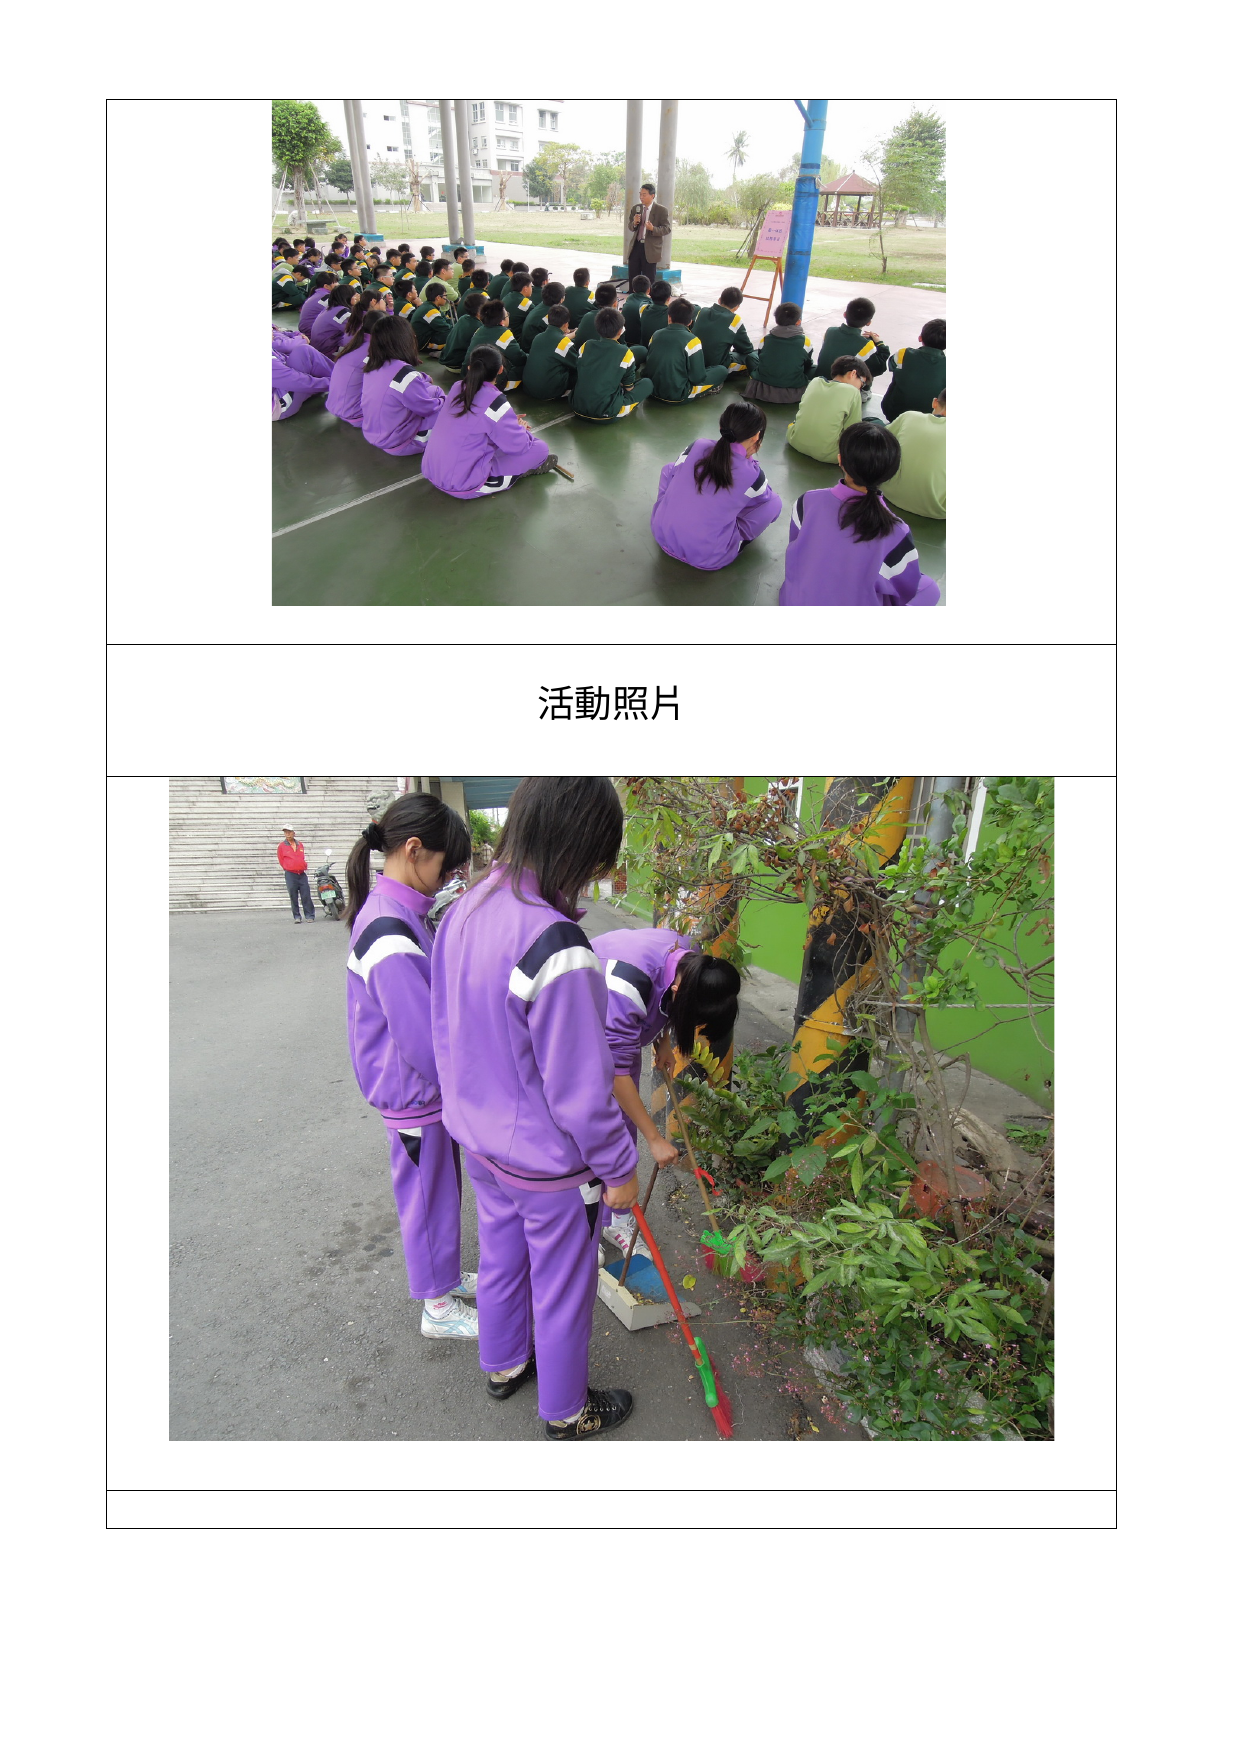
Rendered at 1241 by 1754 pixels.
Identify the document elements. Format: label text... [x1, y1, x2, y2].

table_cell 活動照片 [107, 645, 1116, 776]
picture [169, 777, 1055, 1441]
table_cell [107, 100, 1116, 644]
picture [271, 100, 946, 606]
table_cell [107, 777, 1116, 1489]
table_cell [107, 1491, 1116, 1527]
